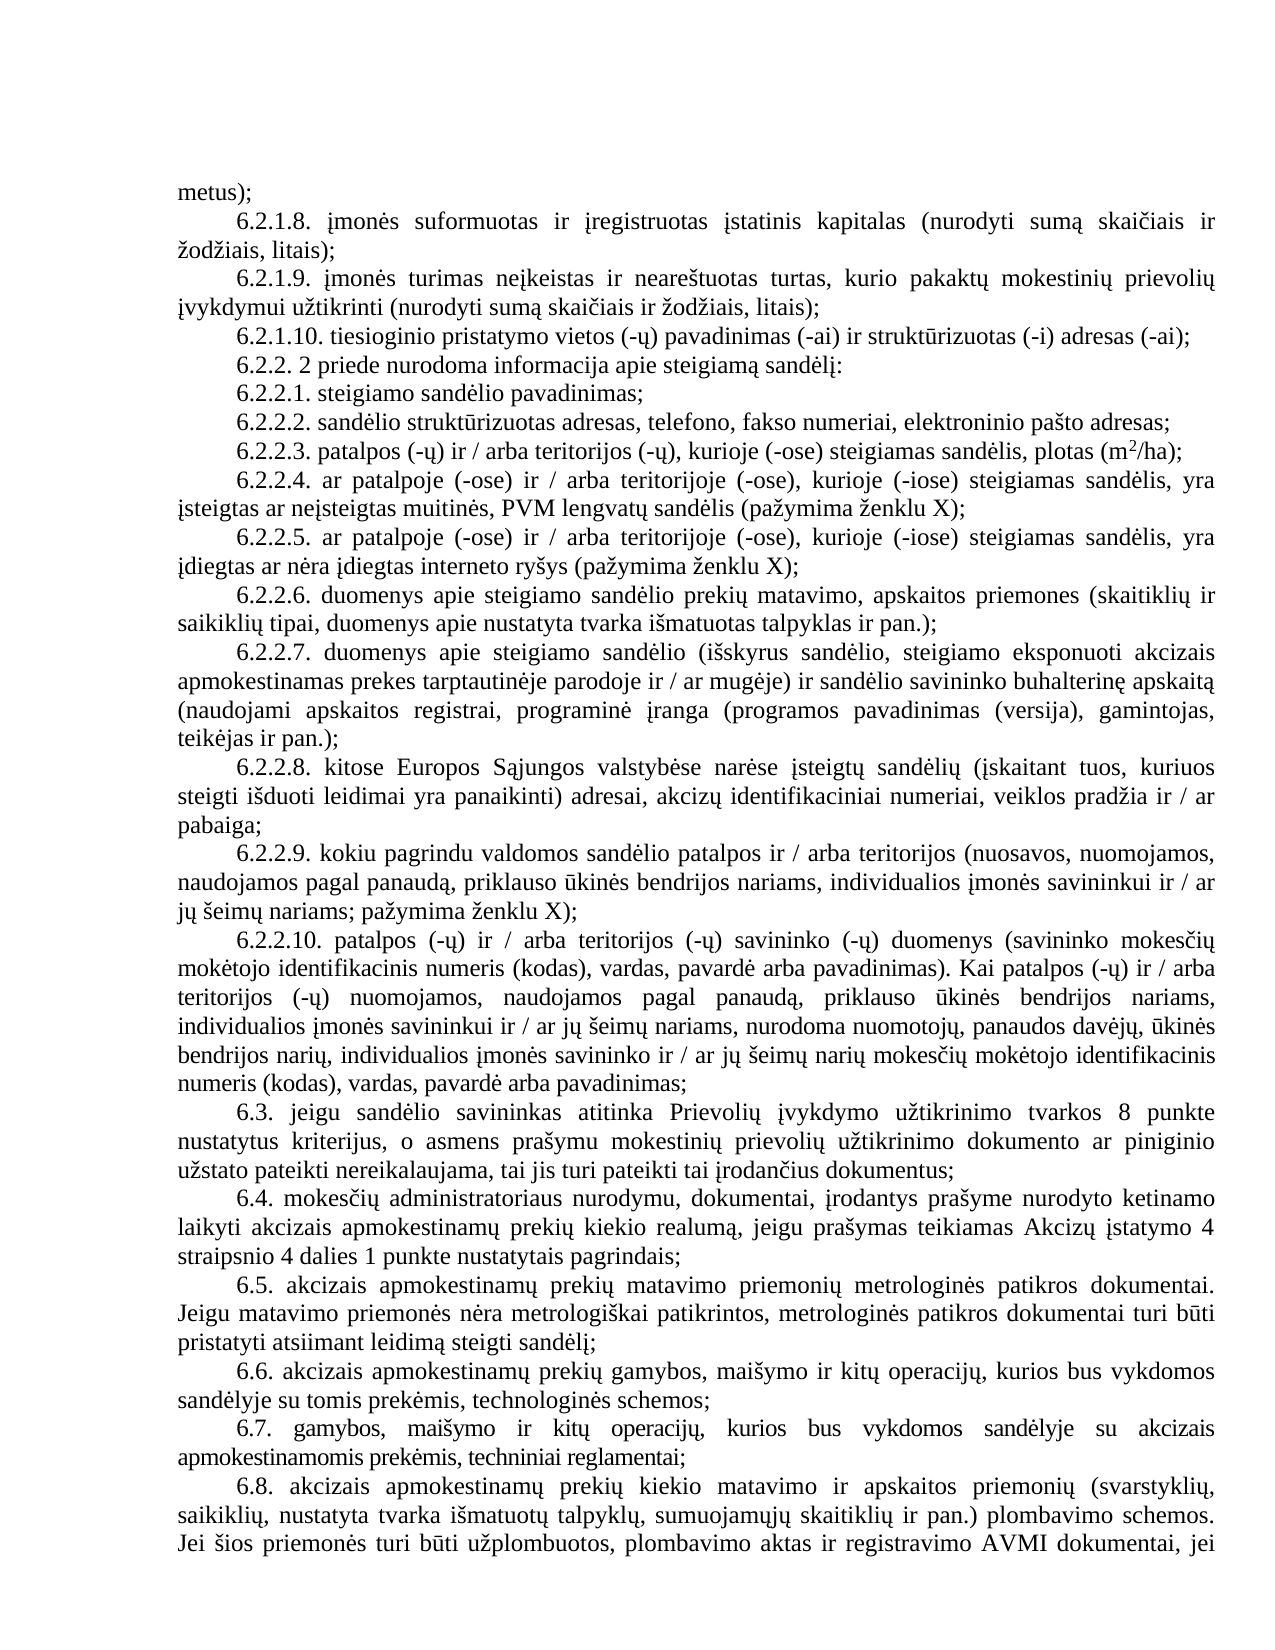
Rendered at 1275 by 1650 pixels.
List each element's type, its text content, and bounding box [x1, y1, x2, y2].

text 6.2.2.7. duomenys apie steigiamo sandėlio (išskyrus sandėlio, steigiamo eksponuoti akcizais apmokestinamas prekes tarptautinėje parodoje ir / ar mugėje) ir sandėlio savininko buhalterinę apskaitą (naudojami apskaitos registrai, programinė įranga (programos pavadinimas (versija), gamintojas, teikėjas ir pan.); [177, 637, 1216, 752]
text 6.2.1.8. įmonės suformuotas ir įregistruotas įstatinis kapitalas (nurodyti sumą skaičiais ir žodžiais, litais); [177, 206, 1216, 263]
text 6.2.2.8. kitose Europos Sąjungos valstybėse narėse įsteigtų sandėlių (įskaitant tuos, kuriuos steigti išduoti leidimai yra panaikinti) adresai, akcizų identifikaciniai numeriai, veiklos pradžia ir / ar pabaiga; [177, 752, 1216, 838]
text 6.2.2.10. patalpos (-ų) ir / arba teritorijos (-ų) savininko (-ų) duomenys (savininko mokesčių mokėtojo identifikacinis numeris (kodas), vardas, pavardė arba pavadinimas). Kai patalpos (-ų) ir / arba teritorijos (-ų) nuomojamos, naudojamos pagal panaudą, priklauso ūkinės bendrijos nariams, individualios įmonės savininkui ir / ar jų šeimų nariams, nurodoma nuomotojų, panaudos davėjų, ūkinės bendrijos narių, individualios įmonės savininko ir / ar jų šeimų narių mokesčių mokėtojo identifikacinis numeris (kodas), vardas, pavardė arba pavadinimas; [177, 925, 1216, 1097]
text 6.2.2.5. ar patalpoje (-ose) ir / arba teritorijoje (-ose), kurioje (-iose) steigiamas sandėlis, yra įdiegtas ar nėra įdiegtas interneto ryšys (pažymima ženklu X); [177, 522, 1216, 580]
text 6.2.2.9. kokiu pagrindu valdomos sandėlio patalpos ir / arba teritorijos (nuosavos, nuomojamos, naudojamos pagal panaudą, priklauso ūkinės bendrijos nariams, individualios įmonės savininkui ir / ar jų šeimų nariams; pažymima ženklu X); [177, 838, 1216, 925]
text 6.6. akcizais apmokestinamų prekių gamybos, maišymo ir kitų operacijų, kurios bus vykdomos sandėlyje su tomis prekėmis, technologinės schemos; [177, 1356, 1216, 1413]
text 6.4. mokesčių administratoriaus nurodymu, dokumentai, įrodantys prašyme nurodyto ketinamo laikyti akcizais apmokestinamų prekių kiekio realumą, jeigu prašymas teikiamas Akcizų įstatymo 4 straipsnio 4 dalies 1 punkte nustatytais pagrindais; [177, 1183, 1216, 1270]
text 6.8. akcizais apmokestinamų prekių kiekio matavimo ir apskaitos priemonių (svarstyklių, saikiklių, nustatyta tvarka išmatuotų talpyklų, sumuojamųjų skaitiklių ir pan.) plombavimo schemos. Jei šios priemonės turi būti užplombuotos, plombavimo aktas ir registravimo AVMI dokumentai, jei [177, 1471, 1216, 1557]
text 6.2.1.10. tiesioginio pristatymo vietos (-ų) pavadinimas (-ai) ir struktūrizuotas (-i) adresas (-ai); [177, 321, 1216, 350]
text 6.2.2.6. duomenys apie steigiamo sandėlio prekių matavimo, apskaitos priemones (skaitiklių ir saikiklių tipai, duomenys apie nustatyta tvarka išmatuotas talpyklas ir pan.); [177, 580, 1216, 637]
text 6.2.2.1. steigiamo sandėlio pavadinimas; [177, 378, 1216, 407]
text 6.3. jeigu sandėlio savininkas atitinka Prievolių įvykdymo užtikrinimo tvarkos 8 punkte nustatytus kriterijus, o asmens prašymu mokestinių prievolių užtikrinimo dokumento ar piniginio užstato pateikti nereikalaujama, tai jis turi pateikti tai įrodančius dokumentus; [177, 1097, 1216, 1183]
text 6.2.2.4. ar patalpoje (-ose) ir / arba teritorijoje (-ose), kurioje (-iose) steigiamas sandėlis, yra įsteigtas ar neįsteigtas muitinės, PVM lengvatų sandėlis (pažymima ženklu X); [177, 465, 1216, 522]
text metus); [177, 177, 1216, 206]
text 6.2.2. 2 priede nurodoma informacija apie steigiamą sandėlį: [177, 350, 1216, 378]
text 6.2.1.9. įmonės turimas neįkeistas ir neareštuotas turtas, kurio pakaktų mokestinių prievolių įvykdymui užtikrinti (nurodyti sumą skaičiais ir žodžiais, litais); [177, 263, 1216, 321]
text 6.5. akcizais apmokestinamų prekių matavimo priemonių metrologinės patikros dokumentai. Jeigu matavimo priemonės nėra metrologiškai patikrintos, metrologinės patikros dokumentai turi būti pristatyti atsiimant leidimą steigti sandėlį; [177, 1270, 1216, 1356]
text 6.2.2.3. patalpos (-ų) ir / arba teritorijos (-ų), kurioje (-ose) steigiamas sandėlis, plotas (m2/ha); [177, 436, 1216, 465]
text 6.2.2.2. sandėlio struktūrizuotas adresas, telefono, fakso numeriai, elektroninio pašto adresas; [177, 407, 1216, 436]
text 6.7. gamybos, maišymo ir kitų operacijų, kurios bus vykdomos sandėlyje su akcizais apmokestinamomis prekėmis, techniniai reglamentai; [177, 1413, 1216, 1471]
